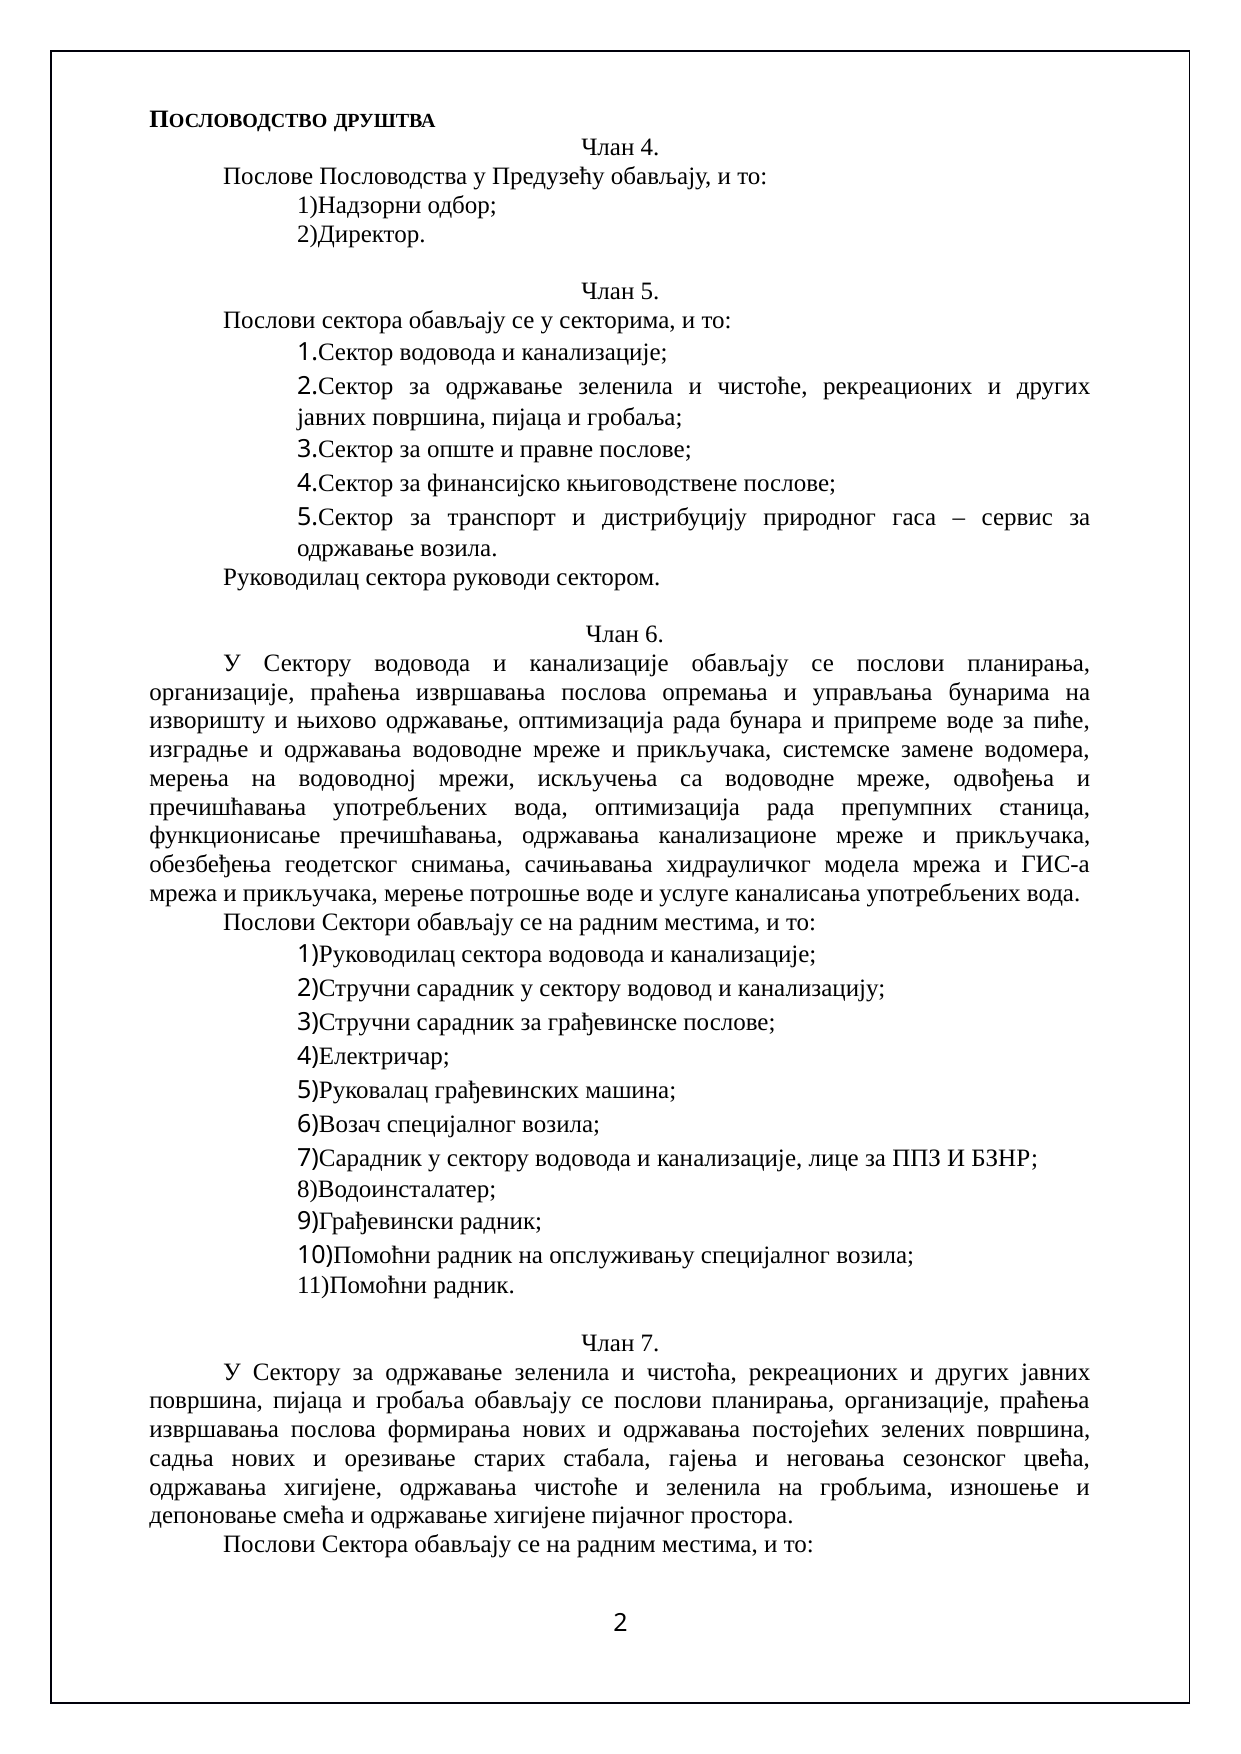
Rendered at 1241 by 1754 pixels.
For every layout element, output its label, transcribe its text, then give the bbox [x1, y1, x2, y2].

text У Сектору за одржавање зеленила и чистоћа, рекреационих и других јавних површина, пијаца и гробаља обављају се послови планирања, организације, праћења извршавања послова формирања нових и одржавања постојећих зелених површина, садња нових и орезивање старих стабала, гајења и неговања сезонског цвећа, одржавања хигијене, одржавања чистоће и зеленила на гробљима, изношење и депоновање смећа и одржавање хигијене пијачног простора. [149, 1357, 1091, 1529]
list Грађевински радник; [297, 1202, 1091, 1237]
text Послови Сектори обављају се на радним местима, и то: [149, 907, 1091, 935]
text Послови Сектора обављају се на радним местима, и то: [149, 1529, 1091, 1558]
list Сектор водовода и канализације; [297, 334, 1091, 368]
list Водоинсталатер; [297, 1174, 1091, 1202]
list Стручни сарадник за грађевинске послове; [297, 1003, 1091, 1037]
text Члан 6. [149, 619, 1091, 648]
list Сектор за финансијско књиговодствене послове; [297, 465, 1091, 499]
list Сектор за транспорт и дистрибуцију природног гаса – сервис за одржавање возила. [297, 499, 1091, 562]
text Члан 7. [149, 1328, 1091, 1357]
text Послови сектора обављају се у секторима, и то: [149, 305, 1091, 334]
list Руковалац грађевинских машина; [297, 1072, 1091, 1106]
text Члан 4. [149, 132, 1091, 161]
list Сектор за одржавање зеленила и чистоће, рекреационих и других јавних површина, пијаца и гробаља; [297, 368, 1091, 431]
subtitle Пословодство друштва [149, 104, 1091, 132]
list Сарадник у сектору водовода и канализације, лице за ППЗ И БЗНР; [297, 1140, 1091, 1174]
list Сектор за опште и правне послове; [297, 431, 1091, 465]
list Возач специјалног возила; [297, 1106, 1091, 1140]
list Директор. [297, 219, 1091, 247]
list Руководилац сектора водовода и канализације; [297, 935, 1091, 969]
list Помоћни радник на опслуживању специјалног возила; [297, 1237, 1091, 1271]
list Надзорни одбор; [297, 190, 1091, 219]
list Стручни сарадник у сeктору водовод и канализацију; [297, 969, 1091, 1003]
list Електричар; [297, 1037, 1091, 1072]
text Члан 5. [149, 276, 1091, 305]
text У Сектору водовода и канализације обављају се послови планирања, организације, праћења извршавања послова опремања и управљања бунарима на изворишту и њихово одржавање, оптимизација рада бунара и припреме воде за пиће, изградње и одржавања водоводне мреже и прикључака, системске замене водомера, мерења на водоводној мрежи, искључења са водоводне мреже, одвођења и пречишћавања употребљених вода, оптимизација рада препумпних станица, функционисање пречишћавања, одржавања канализационе мреже и прикључака, обезбеђења геодетског снимања, сачињавања хидрауличког модела мрежа и ГИС-а мрежа и прикључака, мерење потрошње воде и услуге каналисања употребљених вода. [149, 648, 1091, 907]
text Послове Пословодства у Предузећу обављају, и то: [149, 161, 1091, 190]
text Руководилац сектора руководи сектором. [149, 562, 1091, 590]
list Помоћни радник. [297, 1271, 1091, 1299]
